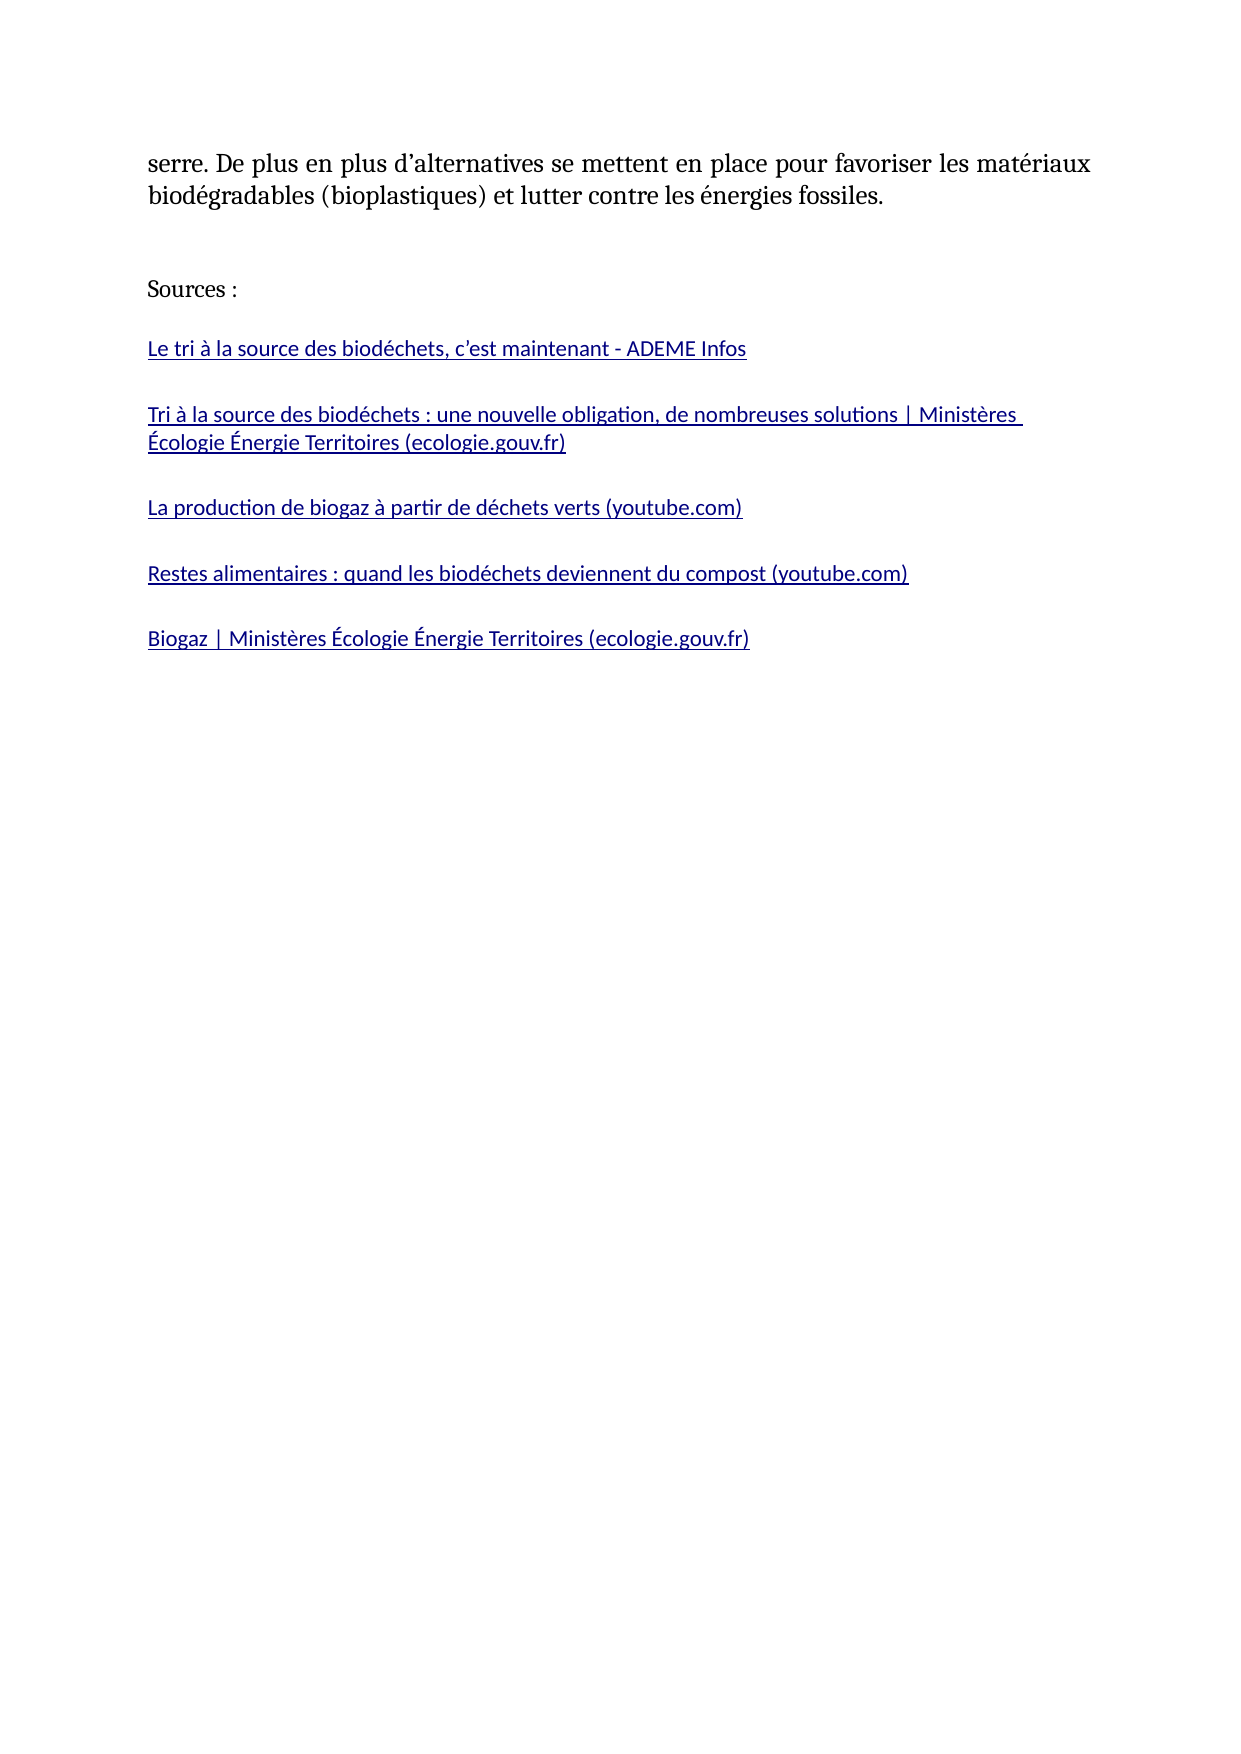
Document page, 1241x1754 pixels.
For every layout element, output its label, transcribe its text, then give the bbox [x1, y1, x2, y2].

text Tri à la source des biodéchets : une nouvelle obligation, de nombreuses solutions | Ministères Écologie Énergie Territoires (ecologie.gouv.fr) [148, 400, 1093, 456]
text Restes alimentaires : quand les biodéchets deviennent du compost (youtube.com) [148, 559, 1093, 587]
text La production de biogaz à partir de déchets verts (youtube.com) [148, 493, 1093, 522]
text serre. De plus en plus d’alternatives se mettent en place pour favoriser les matériaux biodégradables (bioplastiques) et lutter contre les énergies fossiles. [148, 148, 1093, 211]
text Le tri à la source des biodéchets, c’est maintenant - ADEME Infos [148, 334, 1093, 362]
text Sources : [148, 275, 1093, 304]
text Biogaz | Ministères Écologie Énergie Territoires (ecologie.gouv.fr) [148, 624, 1093, 653]
